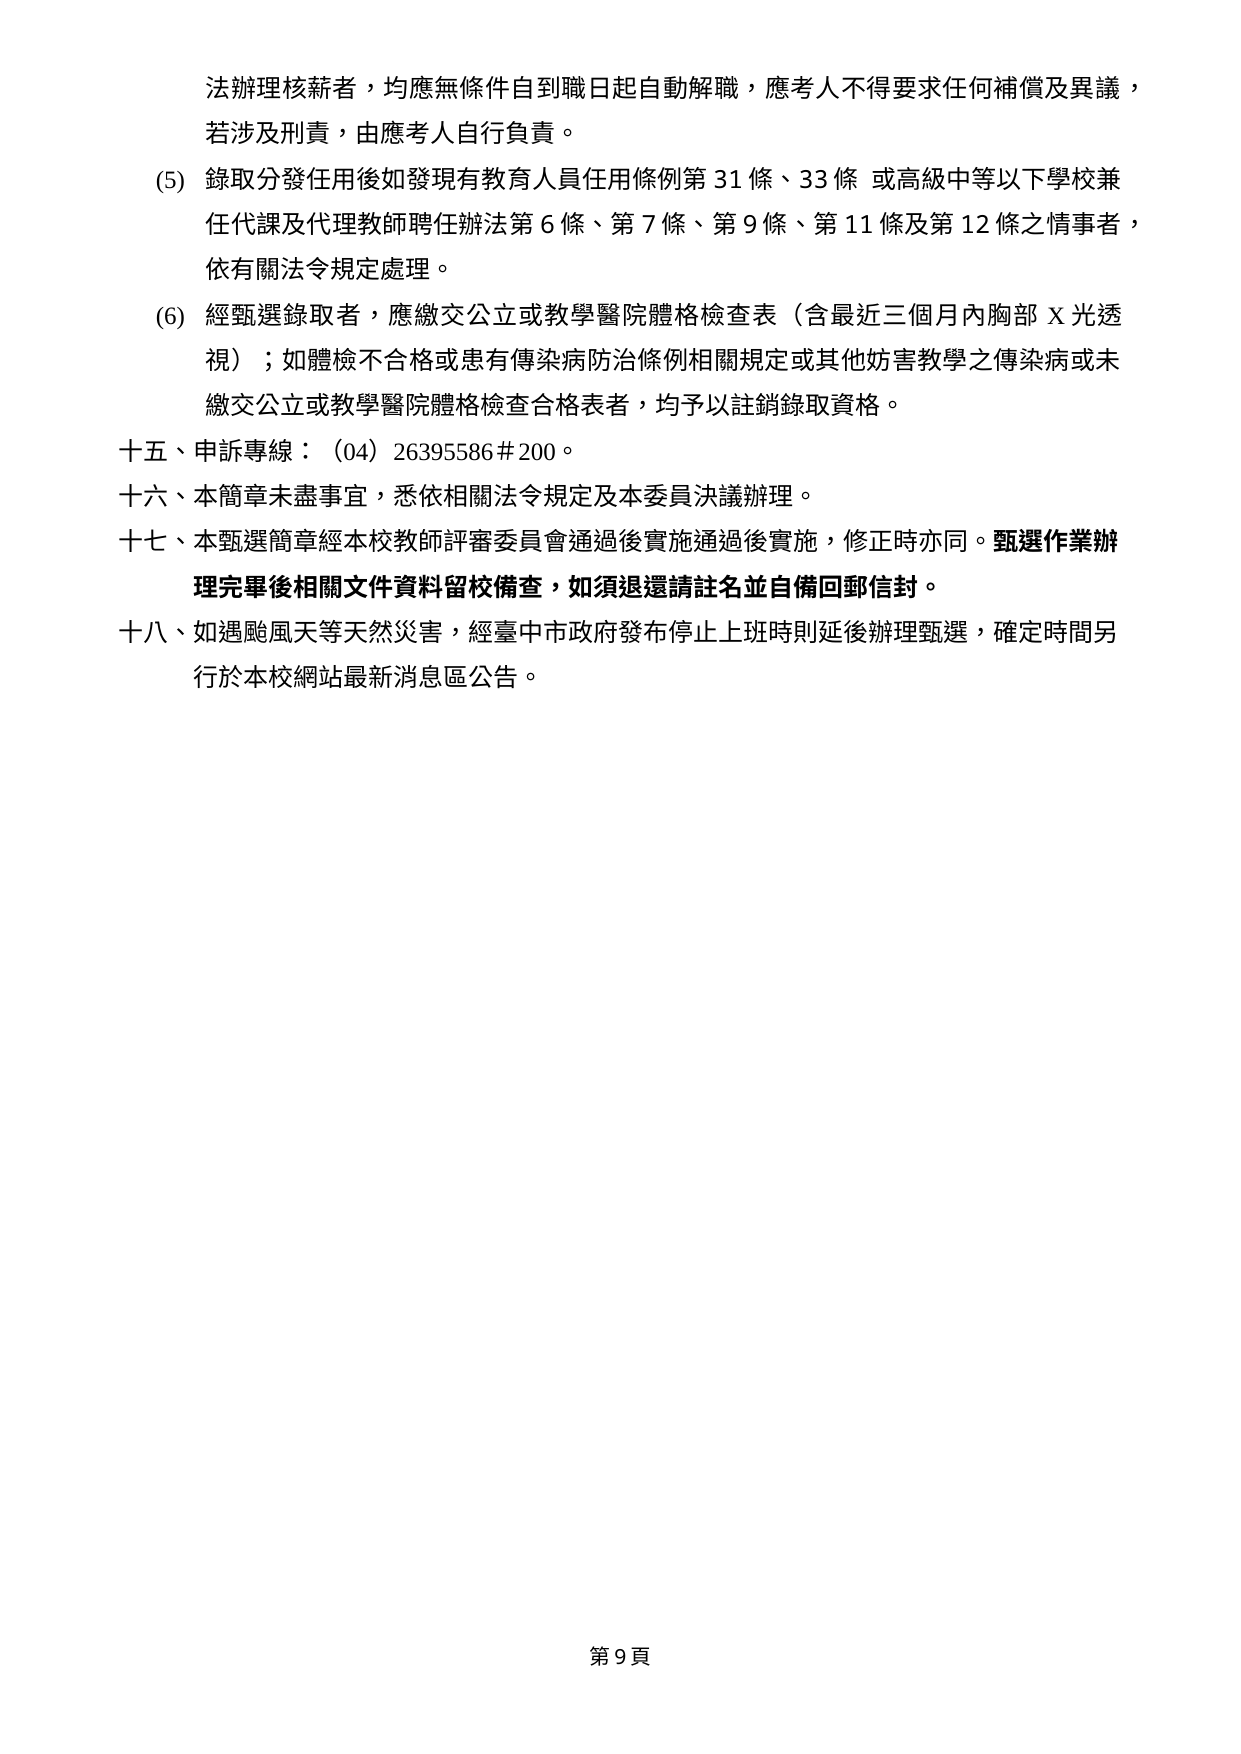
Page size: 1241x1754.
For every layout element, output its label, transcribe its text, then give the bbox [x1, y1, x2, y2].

text 十六、本簡章未盡事宜，悉依相關法令規定及本委員決議辦理。 [118, 476, 1122, 513]
list 經甄試錄取之代理教師，若發現資格不符，或證件有偽造、變造情事，或到職後無法辦理核薪者，均應無條件自到職日起自動解職，應考人不得要求任何補償及異議，若涉及刑責，由應考人自行負責。 [156, 68, 1122, 150]
list 經甄選錄取者，應繳交公立或教學醫院體格檢查表（含最近三個月內胸部X光透視）；如體檢不合格或患有傳染病防治條例相關規定或其他妨害教學之傳染病或未繳交公立或教學醫院體格檢查合格表者，均予以註銷錄取資格。 [156, 295, 1122, 422]
list 錄取分發任用後如發現有教育人員任用條例第31條、33條 或高級中等以下學校兼任代課及代理教師聘任辦法第6條、第7條、第9條、第11條及第12條之情事者，依有關法令規定處理。 [156, 159, 1122, 286]
text 十八、如遇颱風天等天然災害，經臺中市政府發布停止上班時則延後辦理甄選，確定時間另行於本校網站最新消息區公告。 [118, 612, 1122, 694]
text 十七、本甄選簡章經本校教師評審委員會通過後實施通過後實施，修正時亦同。甄選作業辦理完畢後相關文件資料留校備查，如須退還請註名並自備回郵信封。 [118, 522, 1122, 603]
text 十五、申訴專線：（04）26395586＃200。 [118, 431, 1122, 467]
